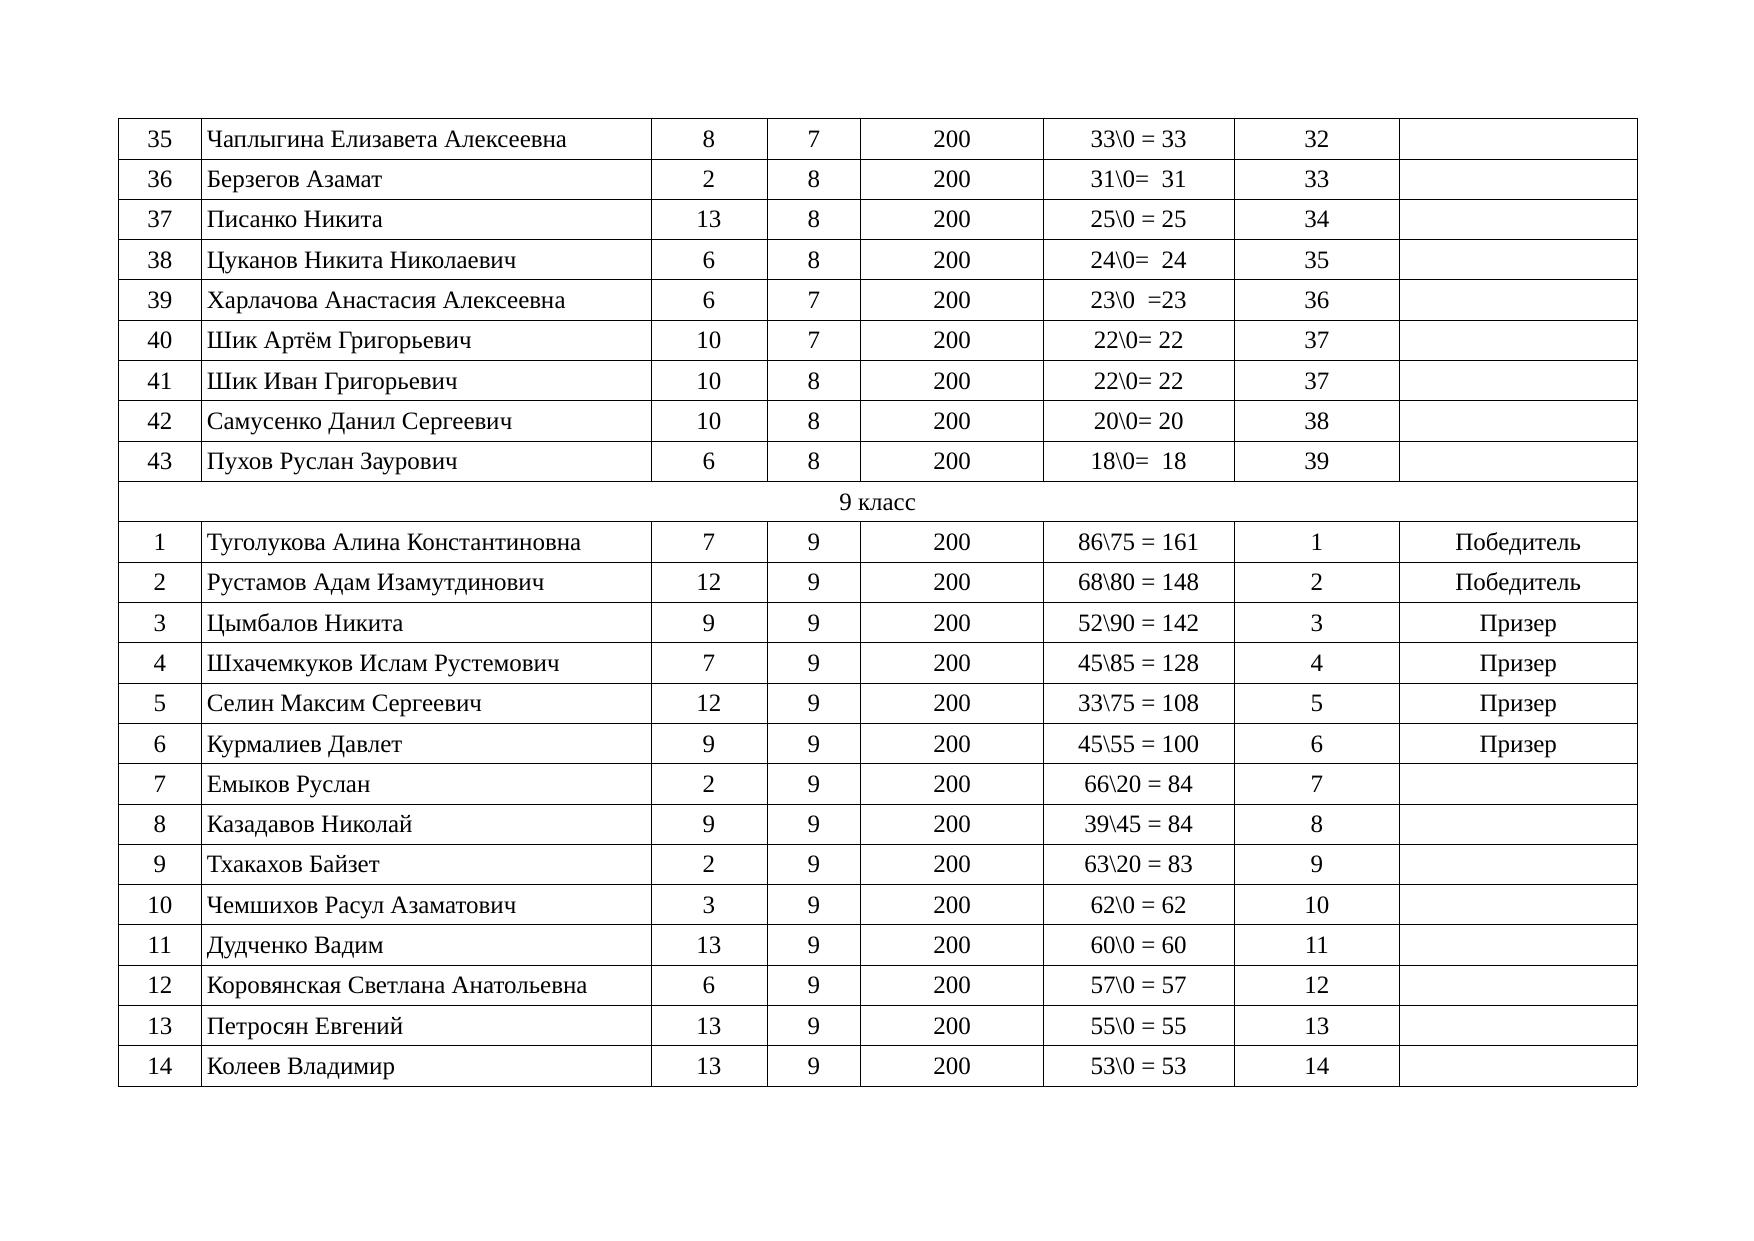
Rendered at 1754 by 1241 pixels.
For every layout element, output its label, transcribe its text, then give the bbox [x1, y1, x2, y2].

table_cell 200 [861, 280, 1043, 320]
table_cell 3 [1235, 603, 1399, 642]
table_cell 31\0= 31 [1044, 160, 1234, 199]
table_cell [1400, 280, 1637, 320]
table_cell [1400, 321, 1637, 360]
table_cell 8 [768, 240, 860, 279]
table_cell 200 [861, 684, 1043, 723]
table_cell 45\85 = 128 [1044, 643, 1234, 682]
table_cell Селин Максим Сергеевич [202, 684, 651, 723]
table_cell [1400, 845, 1637, 884]
table_cell Петросян Евгений [202, 1006, 651, 1045]
table_cell 8 [652, 119, 767, 158]
table_cell 13 [652, 925, 767, 965]
table_cell 11 [119, 925, 201, 965]
table_cell Писанко Никита [202, 200, 651, 239]
table_cell 2 [652, 764, 767, 803]
table_cell 12 [119, 966, 201, 1005]
table_cell 200 [861, 442, 1043, 481]
table_cell 8 [768, 361, 860, 400]
table_cell 10 [119, 885, 201, 924]
table_cell 9 [768, 885, 860, 924]
table_cell 63\20 = 83 [1044, 845, 1234, 884]
table_cell 13 [652, 200, 767, 239]
table_cell 200 [861, 925, 1043, 965]
table_cell 34 [1235, 200, 1399, 239]
table_cell 4 [119, 643, 201, 682]
table_cell Дудченко Вадим [202, 925, 651, 965]
table_cell 9 [652, 805, 767, 844]
table_cell Харлачова Анастасия Алексеевна [202, 280, 651, 320]
table_cell Курмалиев Давлет [202, 724, 651, 763]
table_cell 9 [768, 643, 860, 682]
table_cell 9 [768, 563, 860, 602]
table_cell 7 [119, 764, 201, 803]
table_cell 10 [652, 321, 767, 360]
table_cell 35 [119, 119, 201, 158]
table_cell 200 [861, 764, 1043, 803]
table_cell [1400, 200, 1637, 239]
table_cell 13 [652, 1046, 767, 1086]
table_cell 6 [652, 442, 767, 481]
table_cell Шхачемкуков Ислам Рустемович [202, 643, 651, 682]
table_cell 37 [1235, 321, 1399, 360]
table_cell 200 [861, 1006, 1043, 1045]
table_cell Емыков Руслан [202, 764, 651, 803]
table_cell 7 [1235, 764, 1399, 803]
table_cell 25\0 = 25 [1044, 200, 1234, 239]
table_cell 8 [768, 200, 860, 239]
table_cell [1400, 119, 1637, 158]
table_cell 33\75 = 108 [1044, 684, 1234, 723]
table_cell 6 [652, 966, 767, 1005]
table_cell 36 [1235, 280, 1399, 320]
table_cell 9 [652, 724, 767, 763]
table_cell [1400, 1006, 1637, 1045]
table_cell 6 [1235, 724, 1399, 763]
table_cell Колеев Владимир [202, 1046, 651, 1086]
table_cell 35 [1235, 240, 1399, 279]
table_cell 13 [119, 1006, 201, 1045]
table_cell [1400, 764, 1637, 803]
table_cell 3 [119, 603, 201, 642]
table_cell 200 [861, 160, 1043, 199]
table_cell 53\0 = 53 [1044, 1046, 1234, 1086]
table_cell Победитель [1400, 563, 1637, 602]
table_cell 36 [119, 160, 201, 199]
table_cell 7 [652, 643, 767, 682]
table_cell 55\0 = 55 [1044, 1006, 1234, 1045]
table_cell 9 [119, 845, 201, 884]
table_cell 9 [768, 1006, 860, 1045]
table_cell 200 [861, 805, 1043, 844]
table_cell [1400, 442, 1637, 481]
table_cell [1400, 966, 1637, 1005]
table_cell 200 [861, 119, 1043, 158]
table_cell 22\0= 22 [1044, 321, 1234, 360]
table_cell 9 [768, 764, 860, 803]
table_cell 38 [1235, 401, 1399, 441]
table_cell 9 [1235, 845, 1399, 884]
table_cell Самусенко Данил Сергеевич [202, 401, 651, 441]
table_cell 38 [119, 240, 201, 279]
table_cell 200 [861, 643, 1043, 682]
table_cell 66\20 = 84 [1044, 764, 1234, 803]
table_cell Туголукова Алина Константиновна [202, 522, 651, 562]
table_cell 200 [861, 845, 1043, 884]
table_cell Призер [1400, 684, 1637, 723]
table_cell Призер [1400, 643, 1637, 682]
table_cell 9 [768, 1046, 860, 1086]
table_cell 8 [1235, 805, 1399, 844]
table_cell 200 [861, 885, 1043, 924]
table_cell [1400, 805, 1637, 844]
table_cell 8 [119, 805, 201, 844]
table_cell 4 [1235, 643, 1399, 682]
table_cell 9 [768, 724, 860, 763]
table_cell 7 [768, 280, 860, 320]
table_cell 10 [652, 401, 767, 441]
table_cell 42 [119, 401, 201, 441]
table_cell Шик Иван Григорьевич [202, 361, 651, 400]
table_cell 13 [652, 1006, 767, 1045]
table_cell 9 [768, 845, 860, 884]
table_cell 39\45 = 84 [1044, 805, 1234, 844]
table_cell 9 [768, 925, 860, 965]
table_cell 6 [652, 280, 767, 320]
table_cell 14 [1235, 1046, 1399, 1086]
table_cell 62\0 = 62 [1044, 885, 1234, 924]
table_cell 9 [768, 805, 860, 844]
table_cell 6 [652, 240, 767, 279]
table_cell 200 [861, 240, 1043, 279]
table_cell 1 [119, 522, 201, 562]
table_cell [1400, 401, 1637, 441]
table_cell 3 [652, 885, 767, 924]
table_cell 200 [861, 603, 1043, 642]
table_cell 39 [119, 280, 201, 320]
table_cell Призер [1400, 603, 1637, 642]
table_cell 18\0= 18 [1044, 442, 1234, 481]
table_cell 9 [652, 603, 767, 642]
table_cell 12 [1235, 966, 1399, 1005]
table_cell 57\0 = 57 [1044, 966, 1234, 1005]
table_cell Чемшихов Расул Азаматович [202, 885, 651, 924]
table_cell [1400, 885, 1637, 924]
table_cell 200 [861, 361, 1043, 400]
table_cell 9 [768, 522, 860, 562]
table_cell 8 [768, 442, 860, 481]
table_cell 10 [652, 361, 767, 400]
table_cell 12 [652, 684, 767, 723]
table_cell Цуканов Никита Николаевич [202, 240, 651, 279]
table_cell 23\0 =23 [1044, 280, 1234, 320]
table_cell [1400, 925, 1637, 965]
table_cell Шик Артём Григорьевич [202, 321, 651, 360]
table_cell 14 [119, 1046, 201, 1086]
table_cell 7 [768, 321, 860, 360]
table_cell 7 [768, 119, 860, 158]
table_cell 45\55 = 100 [1044, 724, 1234, 763]
table_cell [1400, 361, 1637, 400]
table_cell 200 [861, 522, 1043, 562]
table_cell 5 [1235, 684, 1399, 723]
table_cell 11 [1235, 925, 1399, 965]
table_cell 200 [861, 401, 1043, 441]
table_cell 43 [119, 442, 201, 481]
table_cell 32 [1235, 119, 1399, 158]
table_cell Тхакахов Байзет [202, 845, 651, 884]
table_cell 12 [652, 563, 767, 602]
table_cell 37 [119, 200, 201, 239]
table_cell Рустамов Адам Изамутдинович [202, 563, 651, 602]
table_cell Призер [1400, 724, 1637, 763]
table_cell 2 [652, 160, 767, 199]
table_cell 200 [861, 321, 1043, 360]
table_cell 13 [1235, 1006, 1399, 1045]
table_cell 200 [861, 966, 1043, 1005]
table_cell Берзегов Азамат [202, 160, 651, 199]
table_cell 60\0 = 60 [1044, 925, 1234, 965]
table_cell 24\0= 24 [1044, 240, 1234, 279]
table_cell Победитель [1400, 522, 1637, 562]
table_cell 1 [1235, 522, 1399, 562]
table_cell 200 [861, 724, 1043, 763]
table_cell 40 [119, 321, 201, 360]
table_cell 10 [1235, 885, 1399, 924]
table_cell 2 [1235, 563, 1399, 602]
table_cell 22\0= 22 [1044, 361, 1234, 400]
table_cell Казадавов Николай [202, 805, 651, 844]
table_cell Пухов Руслан Заурович [202, 442, 651, 481]
table_cell 200 [861, 1046, 1043, 1086]
table_cell [1400, 240, 1637, 279]
table_cell 2 [652, 845, 767, 884]
table_cell 2 [119, 563, 201, 602]
table_cell Цымбалов Никита [202, 603, 651, 642]
table_cell 200 [861, 200, 1043, 239]
table_cell 9 [768, 966, 860, 1005]
table_cell 37 [1235, 361, 1399, 400]
table_cell 20\0= 20 [1044, 401, 1234, 441]
table_cell 68\80 = 148 [1044, 563, 1234, 602]
table_cell 86\75 = 161 [1044, 522, 1234, 562]
table_cell 6 [119, 724, 201, 763]
table_cell 39 [1235, 442, 1399, 481]
table_cell 5 [119, 684, 201, 723]
table_cell 200 [861, 563, 1043, 602]
table_cell 9 класс [119, 482, 1637, 521]
table_cell [1400, 160, 1637, 199]
table_cell Чаплыгина Елизавета Алексеевна [202, 119, 651, 158]
table_cell 41 [119, 361, 201, 400]
table_cell 9 [768, 684, 860, 723]
table_cell 8 [768, 160, 860, 199]
table_cell 33\0 = 33 [1044, 119, 1234, 158]
table_cell 52\90 = 142 [1044, 603, 1234, 642]
table_cell 7 [652, 522, 767, 562]
table_cell [1400, 1046, 1637, 1086]
table_cell 33 [1235, 160, 1399, 199]
table_cell 8 [768, 401, 860, 441]
table_cell 9 [768, 603, 860, 642]
table_cell Коровянская Светлана Анатольевна [202, 966, 651, 1005]
